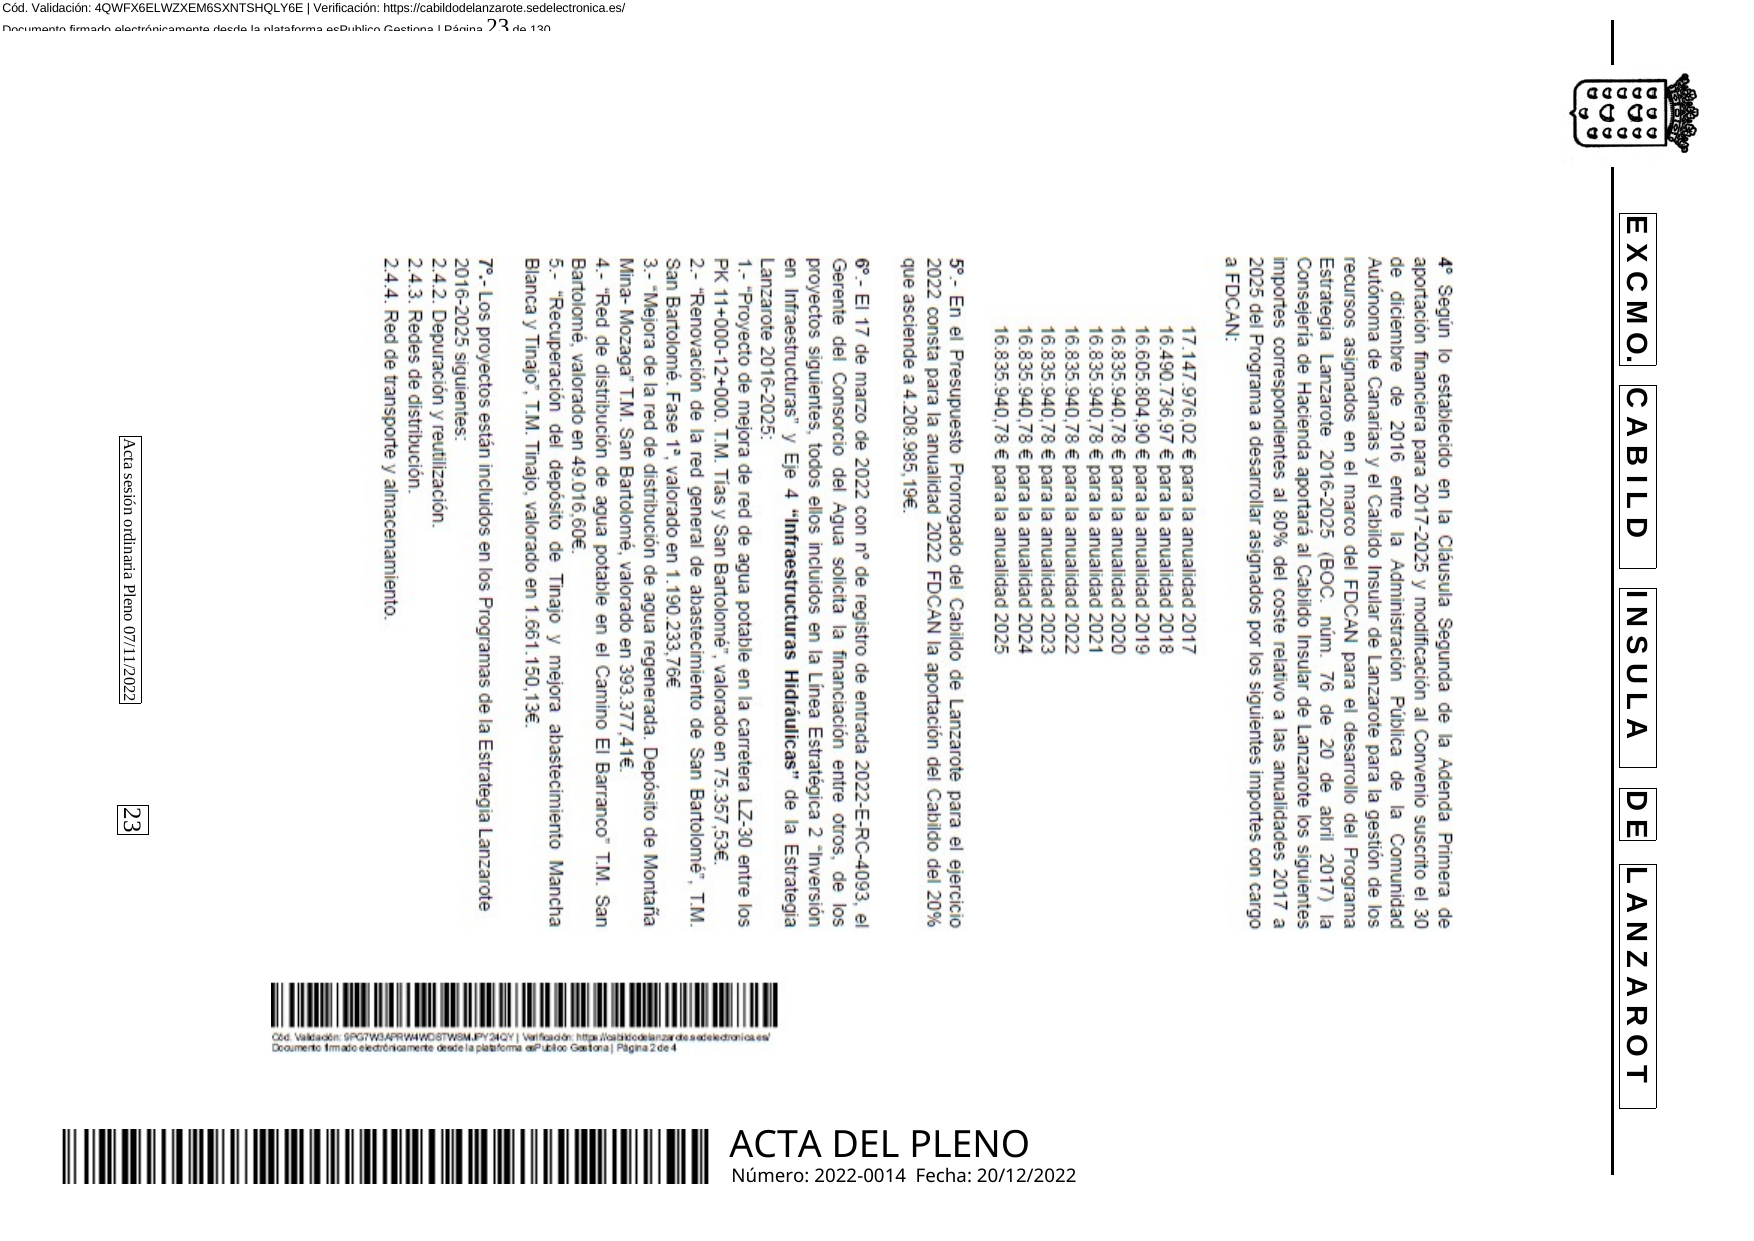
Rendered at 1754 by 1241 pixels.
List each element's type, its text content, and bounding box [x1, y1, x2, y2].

text E X C M O. [1621, 216, 1654, 365]
picture [1561, 65, 1716, 167]
text I N S U L A R [1620, 590, 1654, 767]
text Número: 2022-0014 Fecha: 20/12/2022 [731, 1166, 1727, 1187]
text 23 [119, 807, 147, 834]
text C A B I L D O [1620, 387, 1654, 568]
text Acta sesión ordinaria Pleno 07/11/2022 [121, 438, 140, 703]
subtitle ACTA DEL PLENO [729, 1122, 1727, 1166]
text L A N Z A R O T E [1620, 866, 1654, 1108]
text D E [1621, 790, 1654, 840]
picture [62, 1129, 709, 1184]
picture [271, 256, 1454, 1055]
